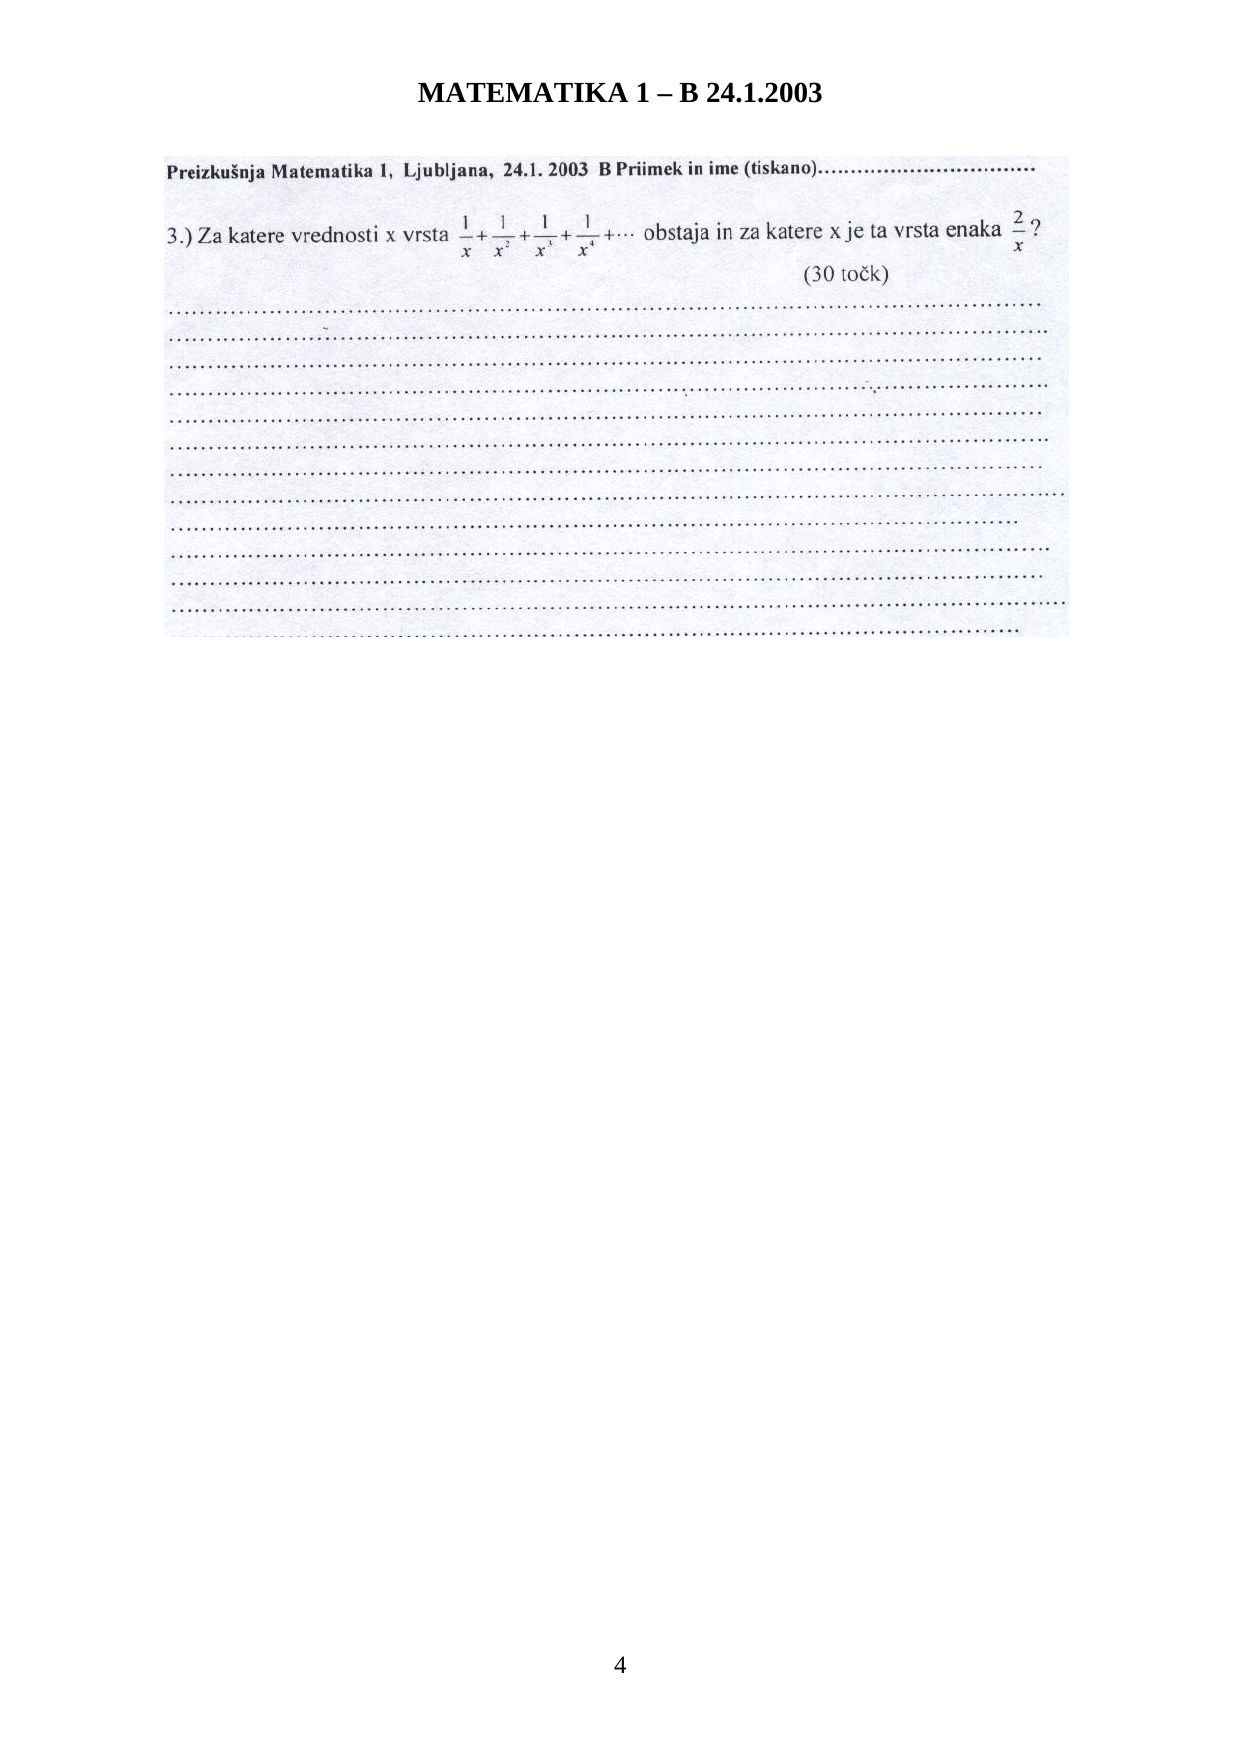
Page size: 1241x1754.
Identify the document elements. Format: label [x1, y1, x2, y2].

picture [164, 156, 1069, 637]
